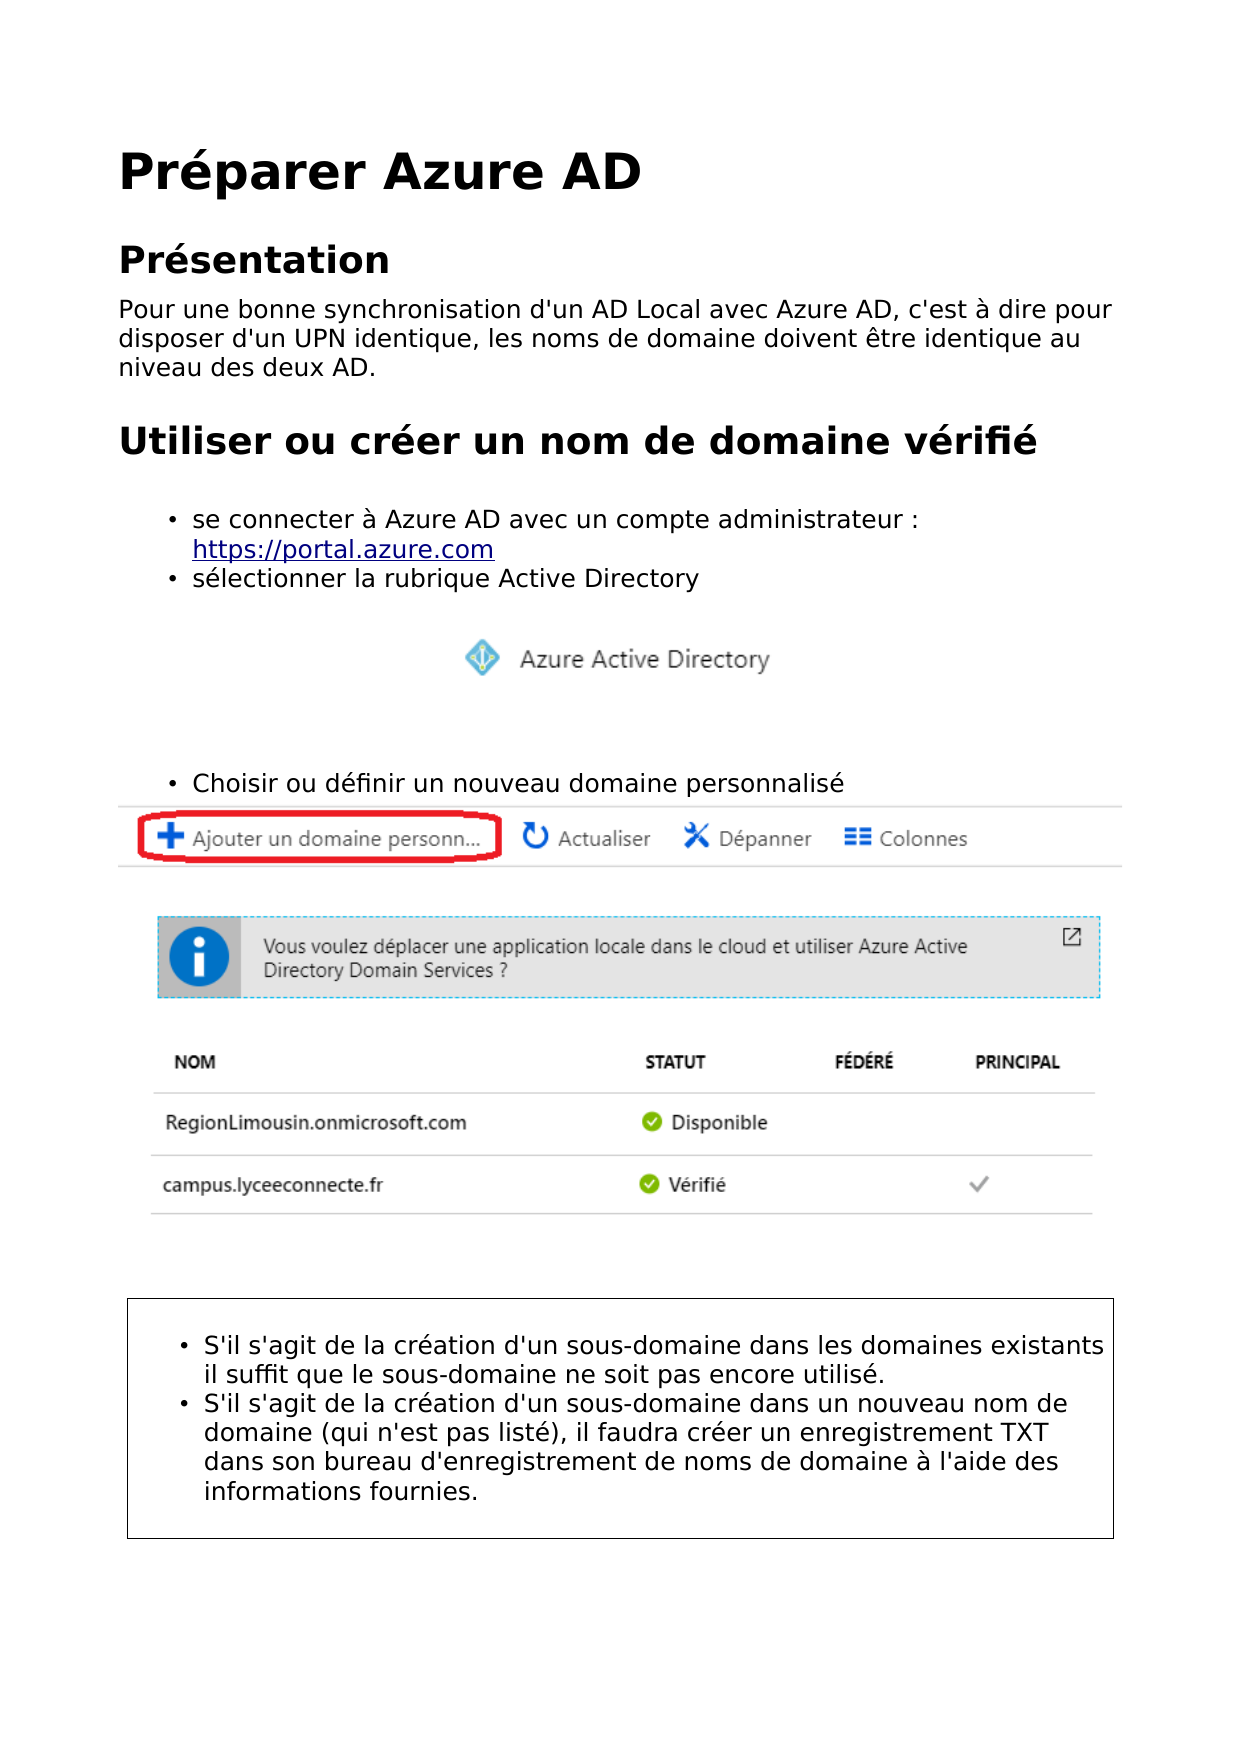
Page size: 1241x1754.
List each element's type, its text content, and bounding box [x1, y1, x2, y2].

subtitle Utiliser ou créer un nom de domaine vérifié [118, 420, 1122, 464]
list Choisir ou définir un nouveau domaine personnalisé [177, 769, 1122, 797]
text Pour une bonne synchronisation d'un AD Local avec Azure AD, c'est à dire pour disposer d'un UPN identique, les noms de domaine doivent être identique au niveau des deux AD. [118, 295, 1122, 382]
table_header S'il s'agit de la création d'un sous-domaine dans les domaines existants il suffit que le sous-domaine ne soit pas encore utilisé. S'il s'agit de la création d'un sous-domaine dans un nouveau nom de domaine (qui n'est pas listé), il faudra créer un enregistrement TXT dans son bureau d'enregistrement de noms de domaine à l'aide des informations fournies. [128, 1299, 1113, 1538]
subtitle Préparer Azure AD [118, 143, 1122, 201]
picture [118, 797, 1123, 1233]
subtitle Présentation [118, 239, 1122, 282]
list se connecter à Azure AD avec un compte administrateur : https://portal.azure.com [177, 506, 1122, 564]
list sélectionner la rubrique Active Directory [177, 564, 1122, 593]
picture [431, 622, 809, 698]
